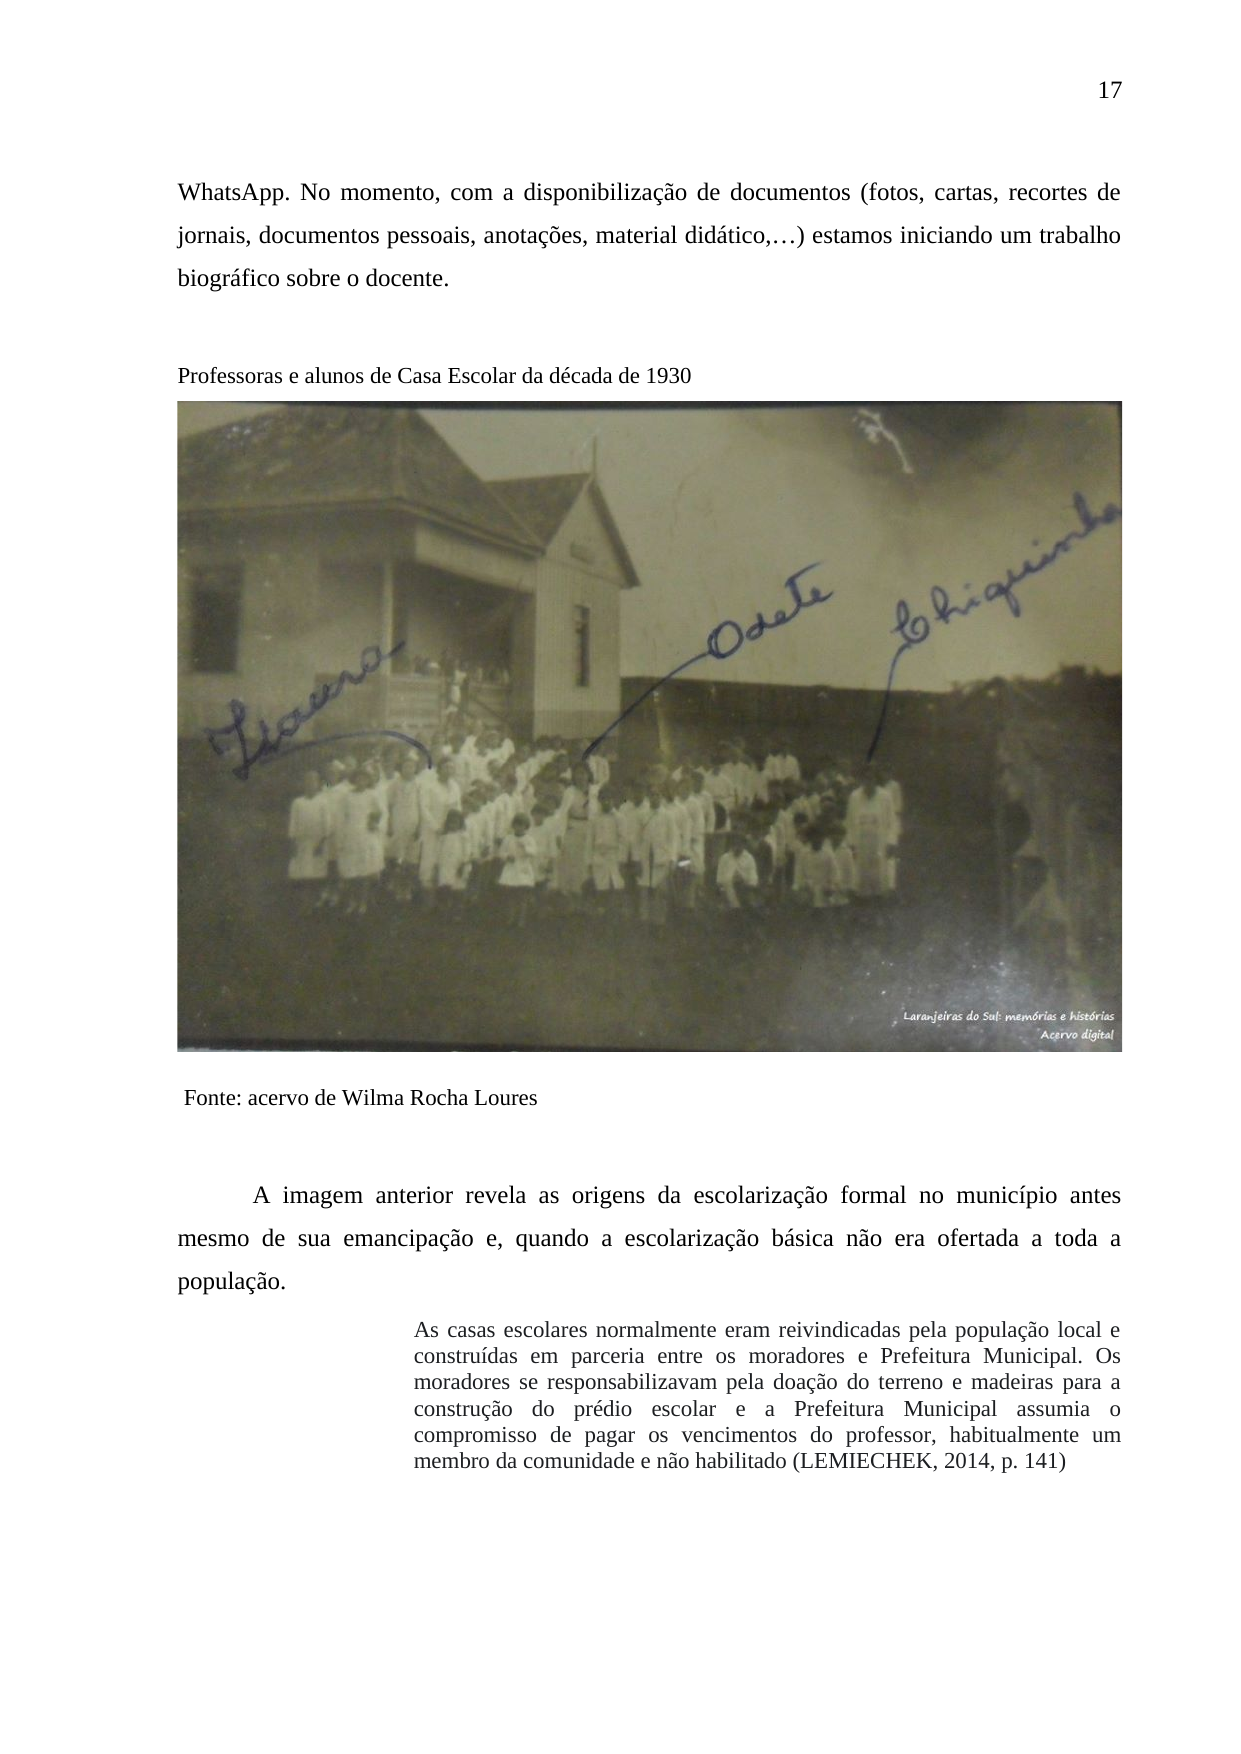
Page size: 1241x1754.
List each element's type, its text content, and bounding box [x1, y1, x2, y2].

text Fonte: acervo de Wilma Rocha Loures [177, 1052, 1122, 1110]
text Professoras e alunos de Casa Escolar da década de 1930 [177, 362, 1122, 388]
picture [177, 401, 1123, 1052]
text As casas escolares normalmente eram reivindicadas pela população local e construídas em parceria entre os moradores e Prefeitura Municipal. Os moradores se responsabilizavam pela doação do terreno e madeiras para a construção do prédio escolar e a Prefeitura Municipal assumia o compromisso de pagar os vencimentos do professor, habitualmente um membro da comunidade e não habilitado (LEMIECHEK, 2014, p. 141) [413, 1316, 1122, 1474]
text WhatsApp. No momento, com a disponibilização de documentos (fotos, cartas, recortes de jornais, documentos pessoais, anotações, material didático,…) estamos iniciando um trabalho biográfico sobre o docente. [177, 177, 1122, 292]
text A imagem anterior revela as origens da escolarização formal no município antes mesmo de sua emancipação e, quando a escolarização básica não era ofertada a toda a população. [177, 1180, 1122, 1295]
